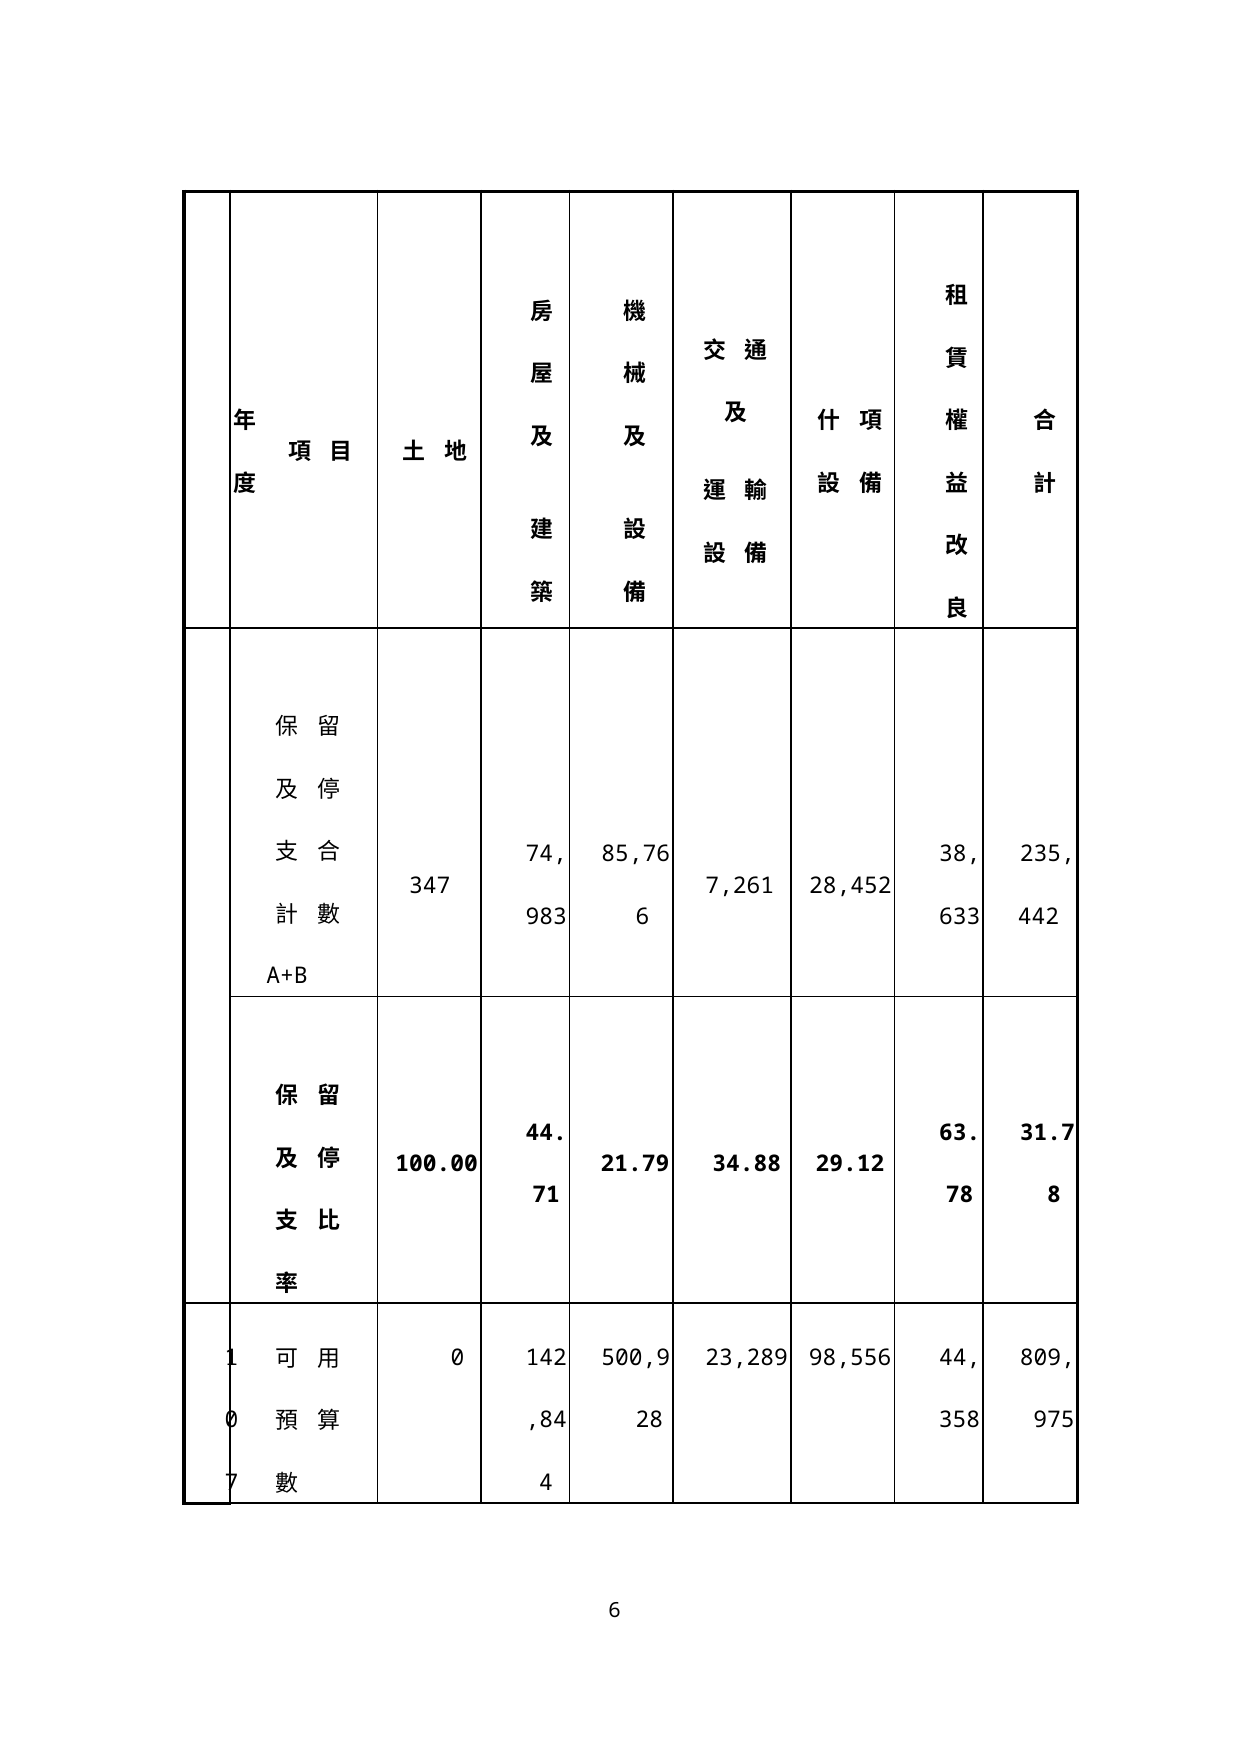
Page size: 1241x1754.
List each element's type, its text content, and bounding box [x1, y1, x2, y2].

table_cell 106 [186, 629, 229, 1302]
table_header 項目 [231, 193, 377, 627]
table_header 年度 [186, 193, 229, 627]
table_cell 63.78 [895, 997, 982, 1302]
table_cell 7,261 [674, 629, 790, 996]
table_cell 98,556 [792, 1304, 894, 1502]
table_header 什項設備 [792, 193, 894, 627]
table_cell 142,844 [482, 1304, 569, 1502]
table_cell 可用預算數 [231, 1304, 377, 1502]
table_cell 23,289 [674, 1304, 790, 1502]
table_header 合計 [984, 193, 1076, 627]
table_cell 0 [378, 1304, 480, 1502]
table_cell 74,983 [482, 629, 569, 996]
table_cell 21.79 [570, 997, 672, 1302]
table_cell 44,358 [895, 1304, 982, 1502]
table_cell 100.00 [378, 997, 480, 1302]
table_header 租賃權益改良 [895, 193, 982, 627]
table_header 房屋及 建築 [482, 193, 569, 627]
table_cell 347 [378, 629, 480, 996]
table_header 土地 [378, 193, 480, 627]
table_header 機械及 設備 [570, 193, 672, 627]
table_cell 保留及停支比率 [231, 997, 377, 1302]
table_cell 34.88 [674, 997, 790, 1302]
table_cell 107 [186, 1304, 229, 1502]
table_cell 31.78 [984, 997, 1076, 1302]
table_cell 44.71 [482, 997, 569, 1302]
table_cell 500,928 [570, 1304, 672, 1502]
table_cell 保留及停支合計數A+B [231, 629, 377, 996]
table_cell 38,633 [895, 629, 982, 996]
table_header 交通及 運輸設備 [674, 193, 790, 627]
table_cell 235,442 [984, 629, 1076, 996]
table_cell 28,452 [792, 629, 894, 996]
table_cell 809,975 [984, 1304, 1076, 1502]
table_cell 29.12 [792, 997, 894, 1302]
table_cell 85,766 [570, 629, 672, 996]
